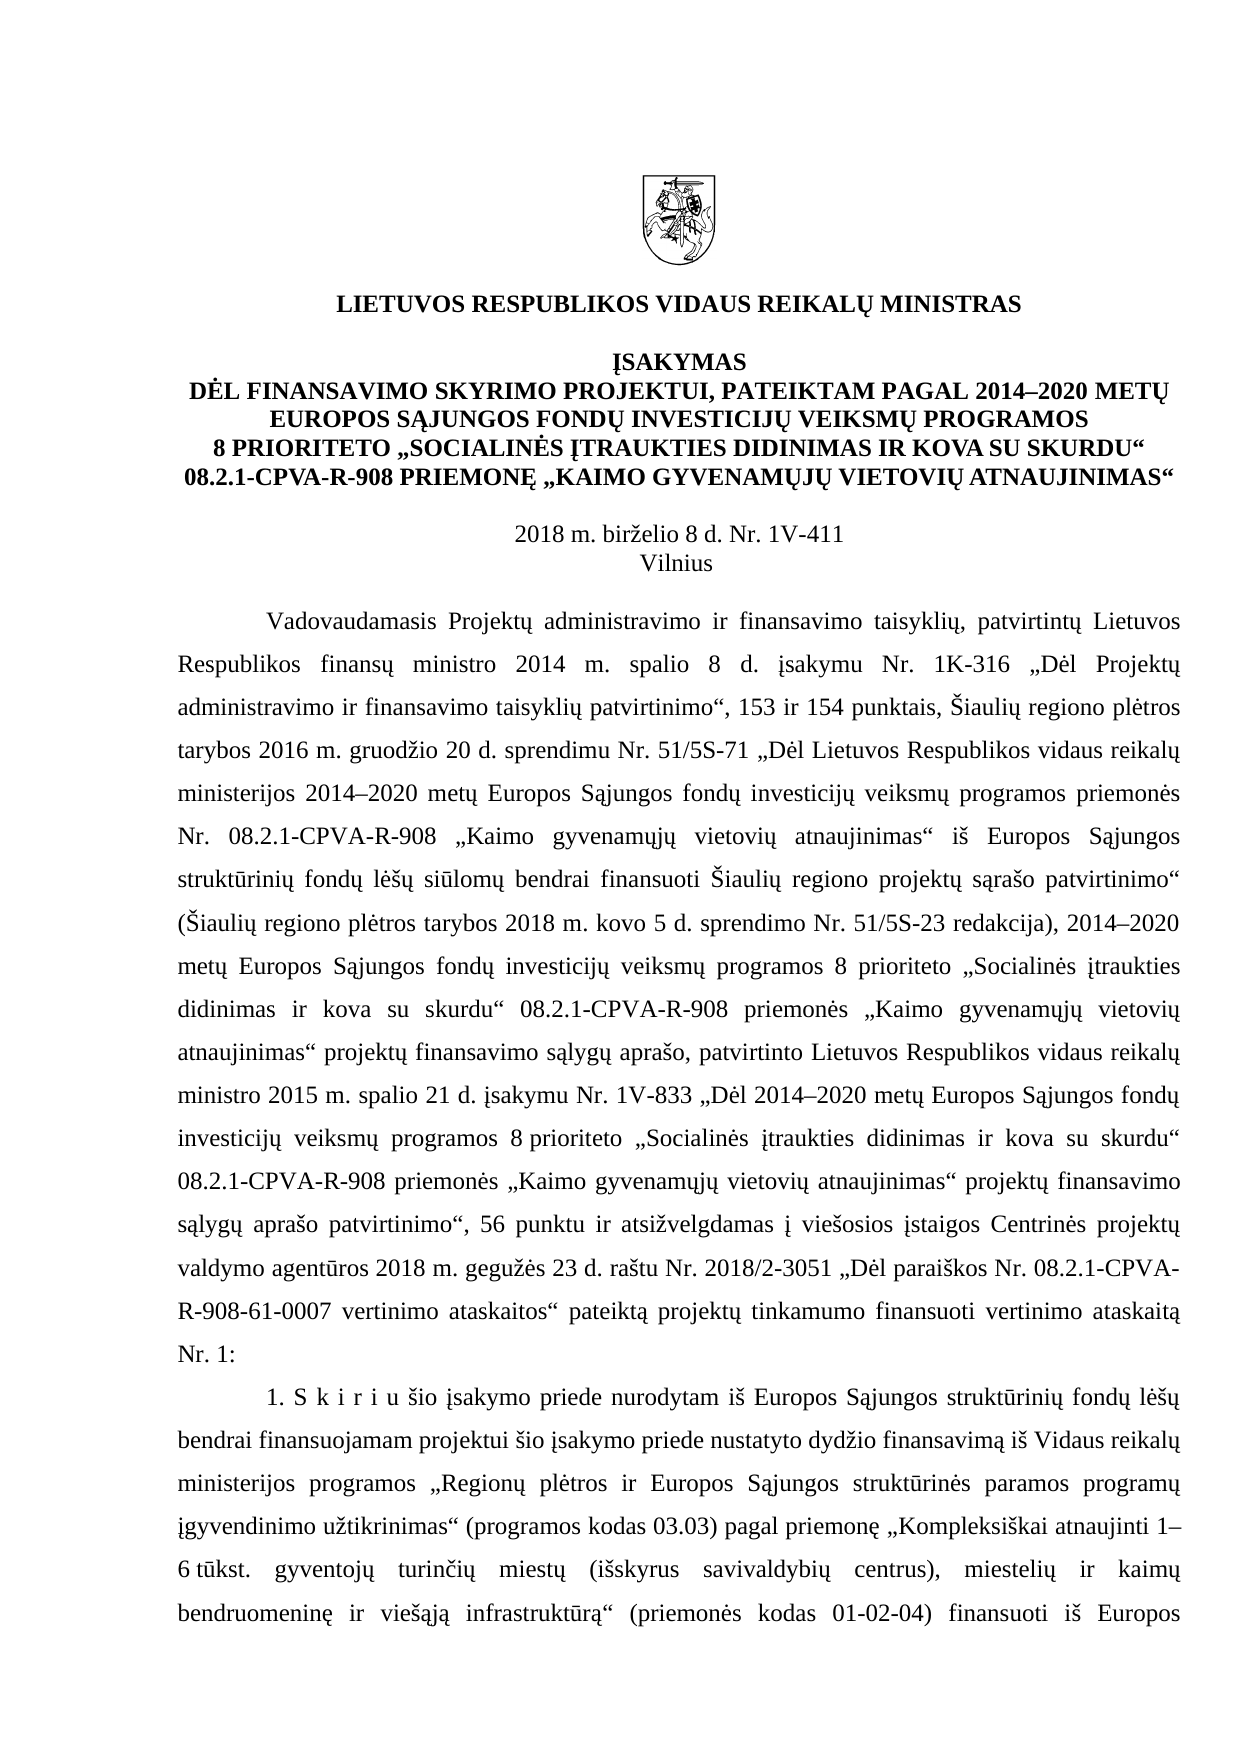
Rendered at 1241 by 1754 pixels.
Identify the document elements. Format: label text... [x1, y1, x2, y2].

text Vilnius [177, 548, 1181, 577]
text ĮSAKYMAS [177, 347, 1181, 376]
text LIETUVOS RESPUBLIKOS VIDAUS REIKALŲ MINISTRAS [177, 289, 1181, 318]
text Vadovaudamasis Projektų administravimo ir finansavimo taisyklių, patvirtintų Lietuvos Respublikos finansų ministro 2014 m. spalio 8 d. įsakymu Nr. 1K-316 „Dėl Projektų administravimo ir finansavimo taisyklių patvirtinimo“, 153 ir 154 punktais, Šiaulių regiono plėtros tarybos 2016 m. gruodžio 20 d. sprendimu Nr. 51/5S-71 „Dėl Lietuvos Respublikos vidaus reikalų ministerijos 2014–2020 metų Europos Sąjungos fondų investicijų veiksmų programos priemonės Nr. 08.2.1-CPVA-R-908 „Kaimo gyvenamųjų vietovių atnaujinimas“ iš Europos Sąjungos struktūrinių fondų lėšų siūlomų bendrai finansuoti Šiaulių regiono projektų sąrašo patvirtinimo“ (Šiaulių regiono plėtros tarybos 2018 m. kovo 5 d. sprendimo Nr. 51/5S-23 redakcija), 2014–2020 metų Europos Sąjungos fondų investicijų veiksmų programos 8 prioriteto „Socialinės įtraukties didinimas ir kova su skurdu“ 08.2.1-CPVA-R-908 priemonės „Kaimo gyvenamųjų vietovių atnaujinimas“ projektų finansavimo sąlygų aprašo, patvirtinto Lietuvos Respublikos vidaus reikalų ministro 2015 m. spalio 21 d. įsakymu Nr. 1V-833 „Dėl 2014–2020 metų Europos Sąjungos fondų investicijų veiksmų programos 8 prioriteto „Socialinės įtraukties didinimas ir kova su skurdu“ 08.2.1-CPVA-R-908 priemonės „Kaimo gyvenamųjų vietovių atnaujinimas“ projektų finansavimo sąlygų aprašo patvirtinimo“, 56 punktu ir atsižvelgdamas į viešosios įstaigos Centrinės projektų valdymo agentūros 2018 m. gegužės 23 d. raštu Nr. 2018/2-3051 „Dėl paraiškos Nr. 08.2.1-CPVA-R-908-61-0007 vertinimo ataskaitos“ pateiktą projektų tinkamumo finansuoti vertinimo ataskaitą Nr. 1: [177, 606, 1181, 1368]
text DĖL FINANSAVIMO SKYRIMO PROJEKTUI, PATEIKTAM PAGAL 2014–2020 METŲ EUROPOS SĄJUNGOS FONDŲ INVESTICIJŲ VEIKSMŲ PROGRAMOS 8 PRIORITETO „SOCIALINĖS ĮTRAUKTIES DIDINIMAS IR KOVA SU SKURDU“ 08.2.1-CPVA-R-908 PRIEMONĘ „KAIMO GYVENAMŲJŲ VIETOVIŲ ATNAUJINIMAS“ [177, 376, 1181, 491]
text 2018 m. birželio 8 d. Nr. 1V-411 [177, 519, 1181, 548]
text 1. S k i r i u šio įsakymo priede nurodytam iš Europos Sąjungos struktūrinių fondų lėšų bendrai finansuojamam projektui šio įsakymo priede nustatyto dydžio finansavimą iš Vidaus reikalų ministerijos programos „Regionų plėtros ir Europos Sąjungos struktūrinės paramos programų įgyvendinimo užtikrinimas“ (programos kodas 03.03) pagal priemonę „Kompleksiškai atnaujinti 1–6 tūkst. gyventojų turinčių miestų (išskyrus savivaldybių centrus), miestelių ir kaimų bendruomeninę ir viešąją infrastruktūrą“ (priemonės kodas 01-02-04) finansuoti iš Europos [177, 1382, 1181, 1626]
